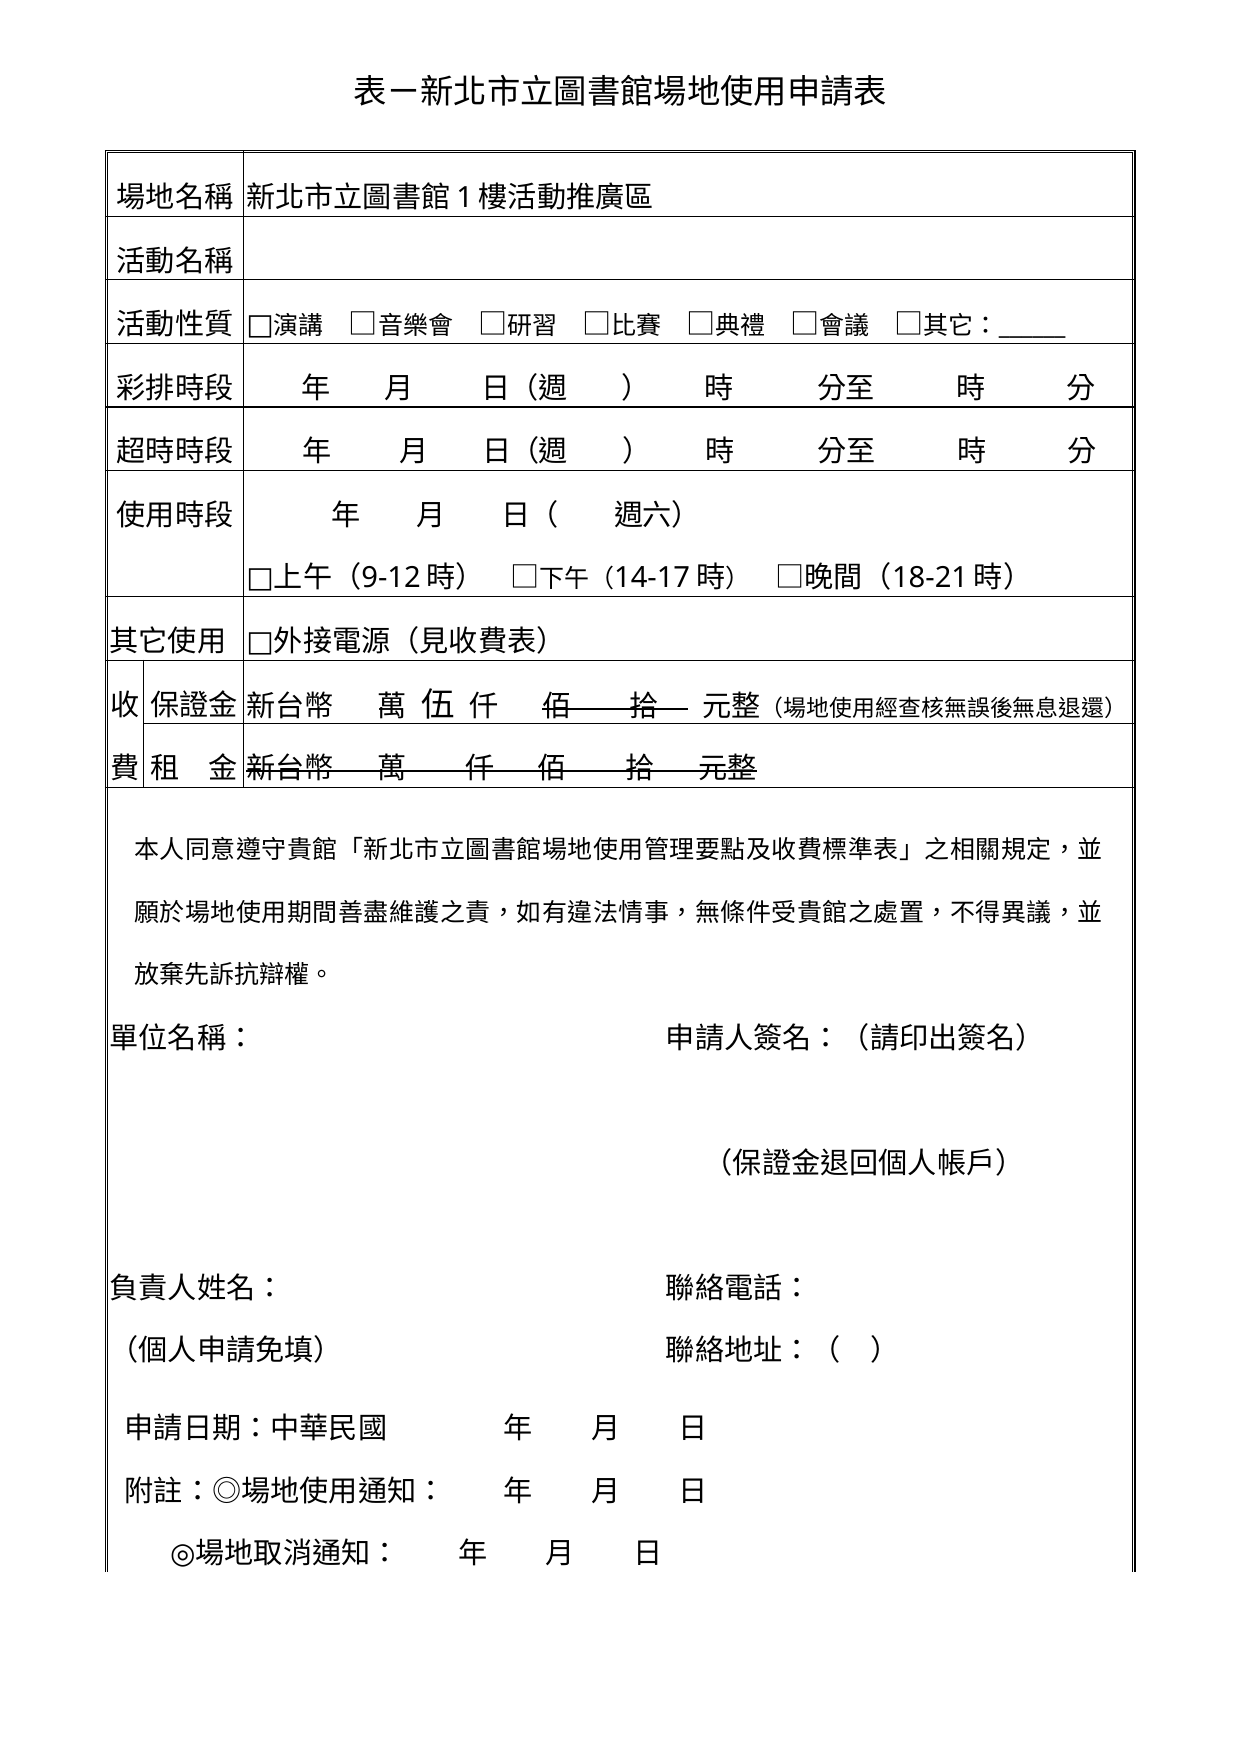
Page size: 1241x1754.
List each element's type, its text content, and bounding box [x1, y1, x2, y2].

table_cell 年 月 日（週 ） 時 分至 時 分 [244, 408, 1132, 470]
table_cell 活動名稱 [108, 217, 243, 279]
table_cell 申請日期：中華民國 年 月 日 [108, 1384, 1132, 1447]
table_cell 申請人簽名：（請印出簽名） （保證金退回個人帳戶） [663, 994, 1132, 1244]
table_cell [244, 217, 1132, 279]
table_cell 年 月 日（週 ） 時 分至 時 分 [244, 344, 1132, 406]
table_cell □外接電源（見收費表） [244, 597, 1132, 659]
table_cell 彩排時段 [108, 344, 243, 406]
table_cell 新台幣 萬 伍 仟 佰 拾 元整（場地使用經查核無誤後無息退還） [244, 661, 1132, 723]
table_cell 使用時段 [108, 471, 243, 596]
table_cell 新台幣 萬 仟 佰 拾 元整 [244, 724, 1132, 787]
table_cell 本人同意遵守貴館「新北市立圖書館場地使用管理要點及收費標準表」之相關規定，並願於場地使用期間善盡維護之責，如有違法情事，無條件受貴館之處置，不得異議，並放棄先訴抗辯權。 [108, 788, 1132, 994]
table_cell 收 費 [108, 661, 143, 787]
table_cell 附註：◎場地使用通知： 年 月 日 ◎場地取消通知： 年 月 日 [108, 1447, 1132, 1572]
table_cell 負責人姓名： （個人申請免填） [108, 1244, 663, 1384]
table_cell 聯絡電話： 聯絡地址：（ ） [663, 1244, 1132, 1384]
table_header 新北市立圖書館1樓活動推廣區 [244, 153, 1132, 216]
table_cell 其它使用 [108, 597, 243, 659]
table_cell 年 月 日（ 週六） □上午（9-12時） □下午（14-17時） □晚間（18-21時） [244, 471, 1132, 596]
table_cell □演講 □音樂會 □研習 □比賽 □典禮 □會議 □其它：______ [244, 280, 1132, 343]
table_cell 單位名稱： [108, 994, 663, 1244]
table_cell 保證金 [144, 661, 243, 723]
table_cell 活動性質 [108, 280, 243, 343]
table_header 場地名稱 [108, 153, 243, 216]
table_cell 租 金 [144, 724, 243, 787]
text 表ㄧ新北市立圖書館場地使用申請表 [59, 64, 1181, 113]
table_cell 超時時段 [108, 408, 243, 470]
